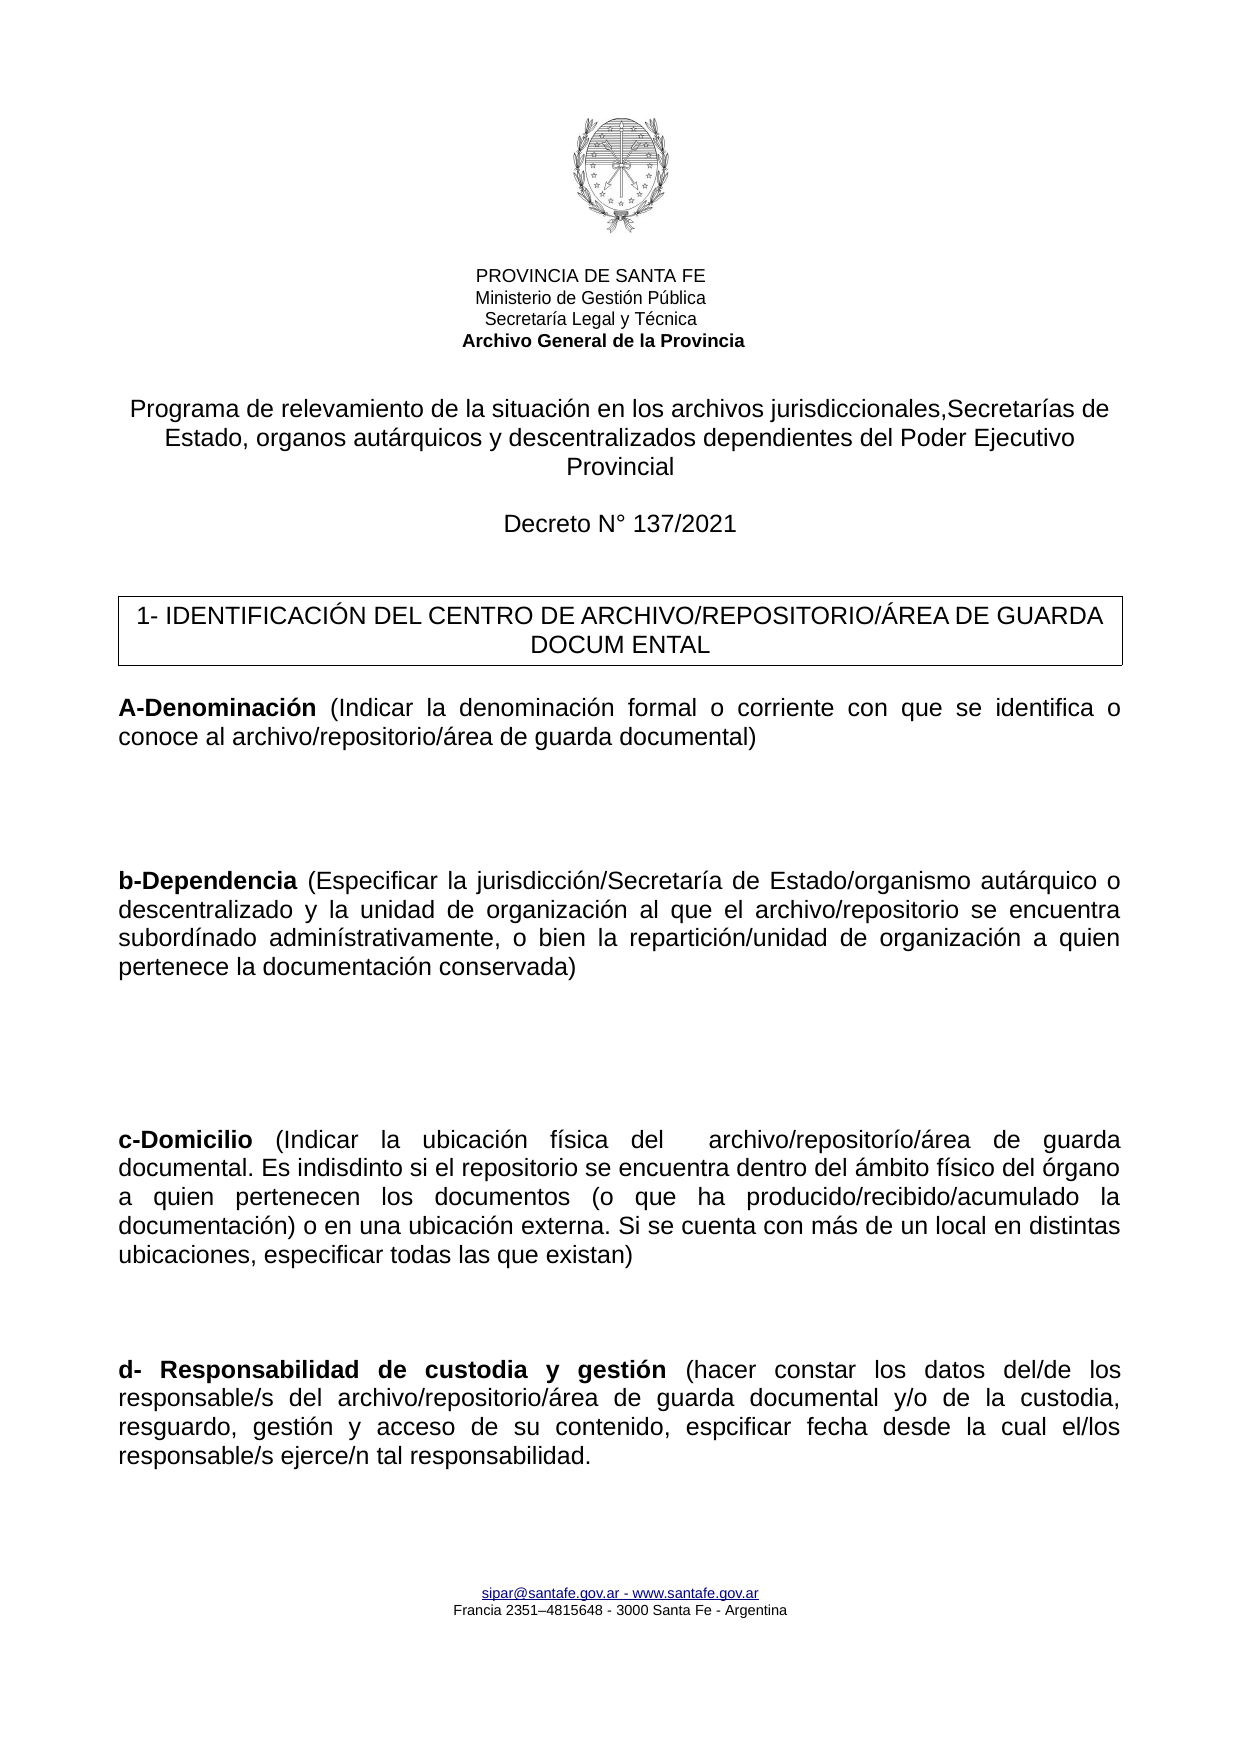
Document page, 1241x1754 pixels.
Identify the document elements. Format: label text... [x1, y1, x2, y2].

table_header 1- IDENTIFICACIÓN DEL CENTRO DE ARCHIVO/REPOSITORIO/ÁREA DE GUARDA DOCUM ENTAL [119, 597, 1122, 664]
text Programa de relevamiento de la situación en los archivos jurisdiccionales,Secretarías de Estado, organos autárquicos y descentralizados dependientes del Poder Ejecutivo Provincial [118, 394, 1122, 481]
text b-Dependencia (Especificar la jurisdicción/Secretaría de Estado/organismo autárquico o descentralizado y la unidad de organización al que el archivo/repositorio se encuentra subordínado adminístrativamente, o bien la repartición/unidad de organización a quien pertenece la documentación conservada) [118, 866, 1122, 981]
text Decreto N° 137/2021 [118, 509, 1122, 538]
picture [488, 118, 753, 237]
text Ministerio de Gestión Pública [59, 286, 1122, 308]
text Archivo General de la Provincia [59, 329, 1122, 351]
text sipar@santafe.gov.ar - www.santafe.gov.ar [118, 1585, 1122, 1601]
text A-Denominación (Indicar la denominación formal o corriente con que se identifica o conoce al archivo/repositorio/área de guarda documental) [118, 693, 1122, 751]
text c-Domicilio (Indicar la ubicación física del archivo/repositorío/área de guarda documental. Es indisdinto si el repositorio se encuentra dentro del ámbito físico del órgano a quien pertenecen los documentos (o que ha producido/recibido/acumulado la documentación) o en una ubicación externa. Si se cuenta con más de un local en distintas ubicaciones, especificar todas las que existan) [118, 1125, 1122, 1268]
text d- Responsabilidad de custodia y gestión (hacer constar los datos del/de los responsable/s del archivo/repositorio/área de guarda documental y/o de la custodia, resguardo, gestión y acceso de su contenido, espcificar fecha desde la cual el/los responsable/s ejerce/n tal responsabilidad. [118, 1355, 1122, 1470]
text Secretaría Legal y Técnica [59, 308, 1122, 329]
text PROVINCIA DE SANTA FE [59, 265, 1122, 286]
text Francia 2351–4815648 - 3000 Santa Fe - Argentina [118, 1601, 1122, 1618]
